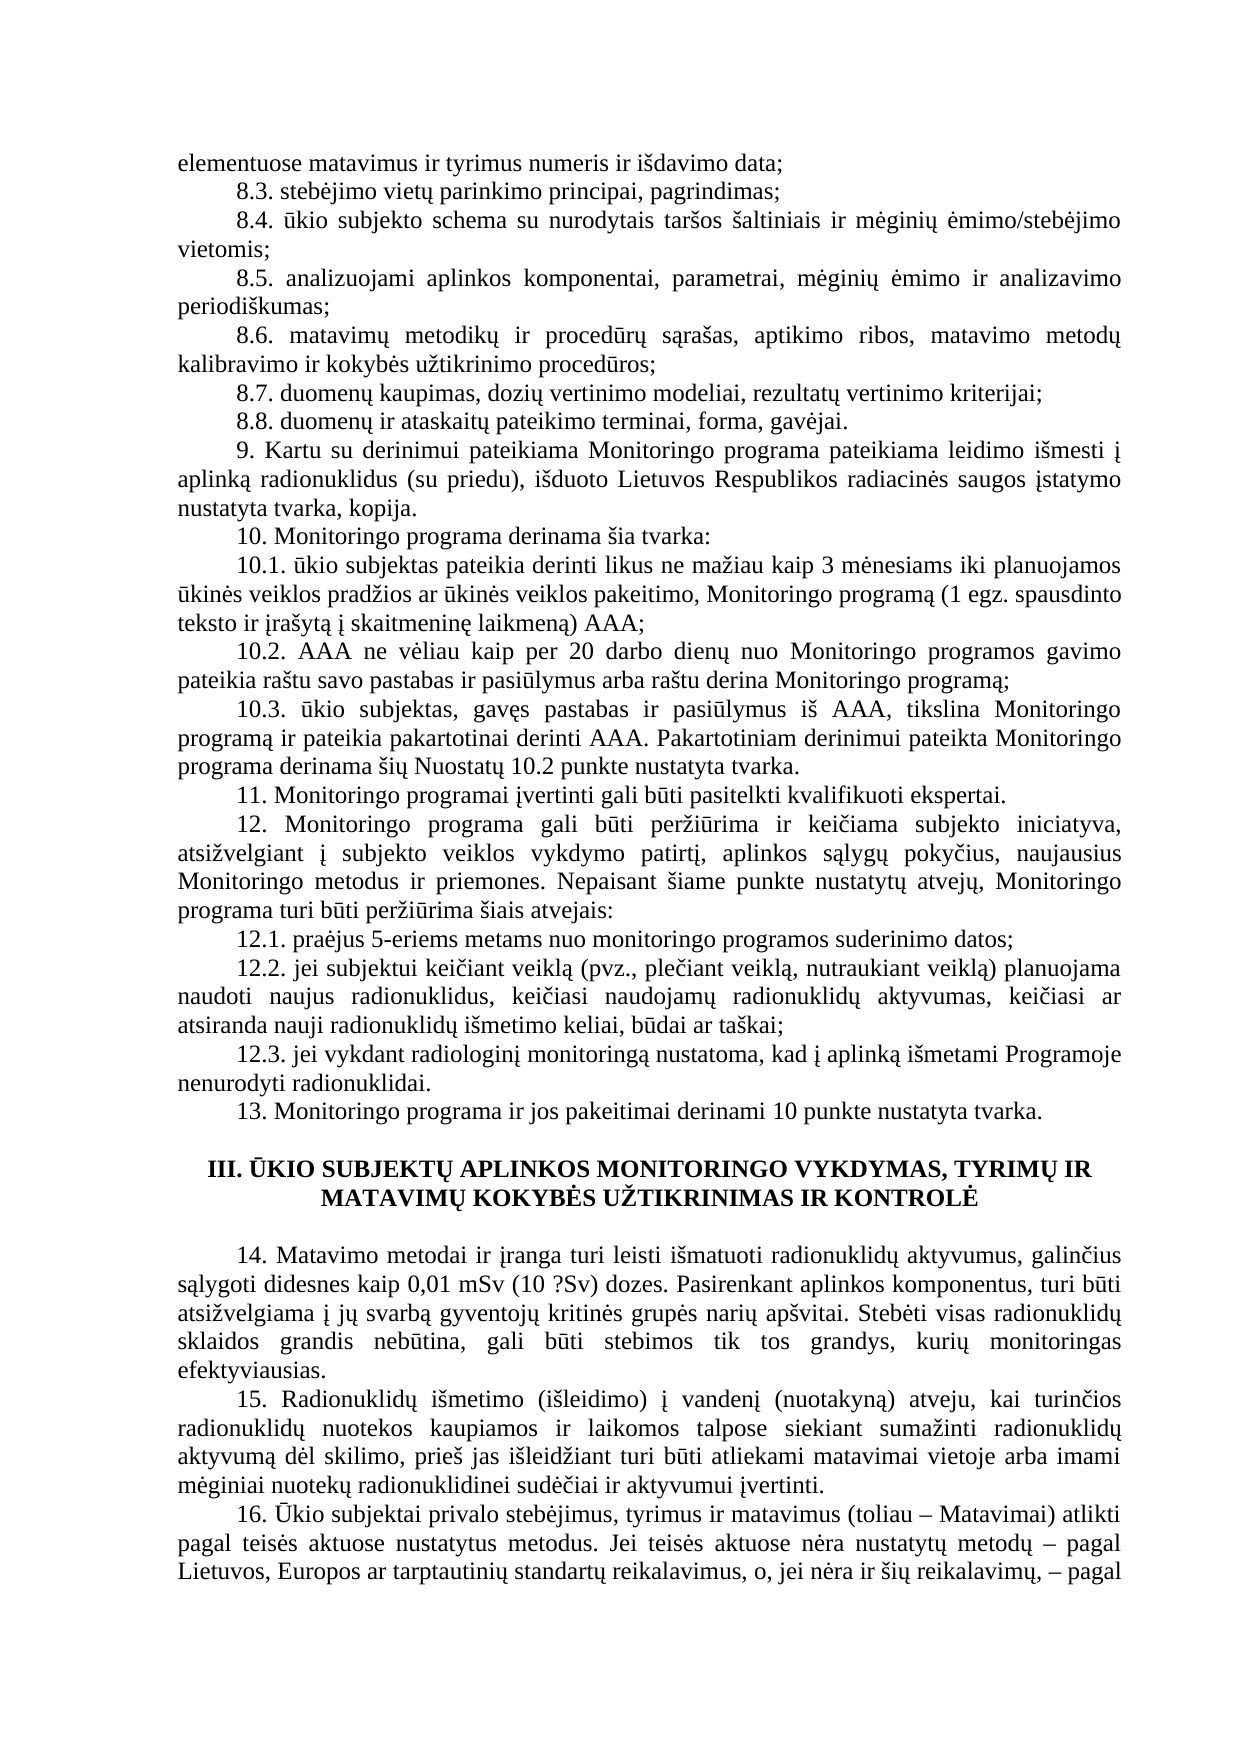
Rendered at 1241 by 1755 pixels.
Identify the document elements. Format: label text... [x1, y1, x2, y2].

text 8.5. analizuojami aplinkos komponentai, parametrai, mėginių ėmimo ir analizavimo periodiškumas; [177, 263, 1122, 320]
text 12. Monitoringo programa gali būti peržiūrima ir keičiama subjekto iniciatyva, atsižvelgiant į subjekto veiklos vykdymo patirtį, aplinkos sąlygų pokyčius, naujausius Monitoringo metodus ir priemones. Nepaisant šiame punkte nustatytų atvejų, Monitoringo programa turi būti peržiūrima šiais atvejais: [177, 809, 1122, 924]
text elementuose matavimus ir tyrimus numeris ir išdavimo data; [177, 148, 1122, 176]
text 11. Monitoringo programai įvertinti gali būti pasitelkti kvalifikuoti ekspertai. [177, 780, 1122, 809]
text 14. Matavimo metodai ir įranga turi leisti išmatuoti radionuklidų aktyvumus, galinčius sąlygoti didesnes kaip 0,01 mSv (10 ?Sv) dozes. Pasirenkant aplinkos komponentus, turi būti atsižvelgiama į jų svarbą gyventojų kritinės grupės narių apšvitai. Stebėti visas radionuklidų sklaidos grandis nebūtina, gali būti stebimos tik tos grandys, kurių monitoringas efektyviausias. [177, 1240, 1122, 1384]
text 9. Kartu su derinimui pateikiama Monitoringo programa pateikiama leidimo išmesti į aplinką radionuklidus (su priedu), išduoto Lietuvos Respublikos radiacinės saugos įstatymo nustatyta tvarka, kopija. [177, 435, 1122, 521]
text 8.7. duomenų kaupimas, dozių vertinimo modeliai, rezultatų vertinimo kriterijai; [177, 378, 1122, 406]
text 8.3. stebėjimo vietų parinkimo principai, pagrindimas; [177, 176, 1122, 205]
text 8.6. matavimų metodikų ir procedūrų sąrašas, aptikimo ribos, matavimo metodų kalibravimo ir kokybės užtikrinimo procedūros; [177, 320, 1122, 378]
text 10.3. ūkio subjektas, gavęs pastabas ir pasiūlymus iš AAA, tikslina Monitoringo programą ir pateikia pakartotinai derinti AAA. Pakartotiniam derinimui pateikta Monitoringo programa derinama šių Nuostatų 10.2 punkte nustatyta tvarka. [177, 694, 1122, 780]
text 8.4. ūkio subjekto schema su nurodytais taršos šaltiniais ir mėginių ėmimo/stebėjimo vietomis; [177, 205, 1122, 263]
text 10.2. AAA ne vėliau kaip per 20 darbo dienų nuo Monitoringo programos gavimo pateikia raštu savo pastabas ir pasiūlymus arba raštu derina Monitoringo programą; [177, 636, 1122, 694]
text 16. Ūkio subjektai privalo stebėjimus, tyrimus ir matavimus (toliau – Matavimai) atlikti pagal teisės aktuose nustatytus metodus. Jei teisės aktuose nėra nustatytų metodų – pagal Lietuvos, Europos ar tarptautinių standartų reikalavimus, o, jei nėra ir šių reikalavimų, – pagal [177, 1499, 1122, 1585]
text III. ŪKIO SUBJEKTŲ APLINKOS MONITORINGO VYKDYMAS, TYRIMŲ IR MATAVIMŲ KOKYBĖS UŽTIKRINIMAS IR KONTROLĖ [177, 1154, 1122, 1211]
text 12.2. jei subjektui keičiant veiklą (pvz., plečiant veiklą, nutraukiant veiklą) planuojama naudoti naujus radionuklidus, keičiasi naudojamų radionuklidų aktyvumas, keičiasi ar atsiranda nauji radionuklidų išmetimo keliai, būdai ar taškai; [177, 953, 1122, 1039]
text 12.3. jei vykdant radiologinį monitoringą nustatoma, kad į aplinką išmetami Programoje nenurodyti radionuklidai. [177, 1039, 1122, 1096]
text 13. Monitoringo programa ir jos pakeitimai derinami 10 punkte nustatyta tvarka. [177, 1096, 1122, 1125]
text 8.8. duomenų ir ataskaitų pateikimo terminai, forma, gavėjai. [177, 406, 1122, 435]
text 15. Radionuklidų išmetimo (išleidimo) į vandenį (nuotakyną) atveju, kai turinčios radionuklidų nuotekos kaupiamos ir laikomos talpose siekiant sumažinti radionuklidų aktyvumą dėl skilimo, prieš jas išleidžiant turi būti atliekami matavimai vietoje arba imami mėginiai nuotekų radionuklidinei sudėčiai ir aktyvumui įvertinti. [177, 1384, 1122, 1499]
text 12.1. praėjus 5-eriems metams nuo monitoringo programos suderinimo datos; [177, 924, 1122, 953]
text 10. Monitoringo programa derinama šia tvarka: [177, 521, 1122, 550]
text 10.1. ūkio subjektas pateikia derinti likus ne mažiau kaip 3 mėnesiams iki planuojamos ūkinės veiklos pradžios ar ūkinės veiklos pakeitimo, Monitoringo programą (1 egz. spausdinto teksto ir įrašytą į skaitmeninę laikmeną) AAA; [177, 550, 1122, 636]
